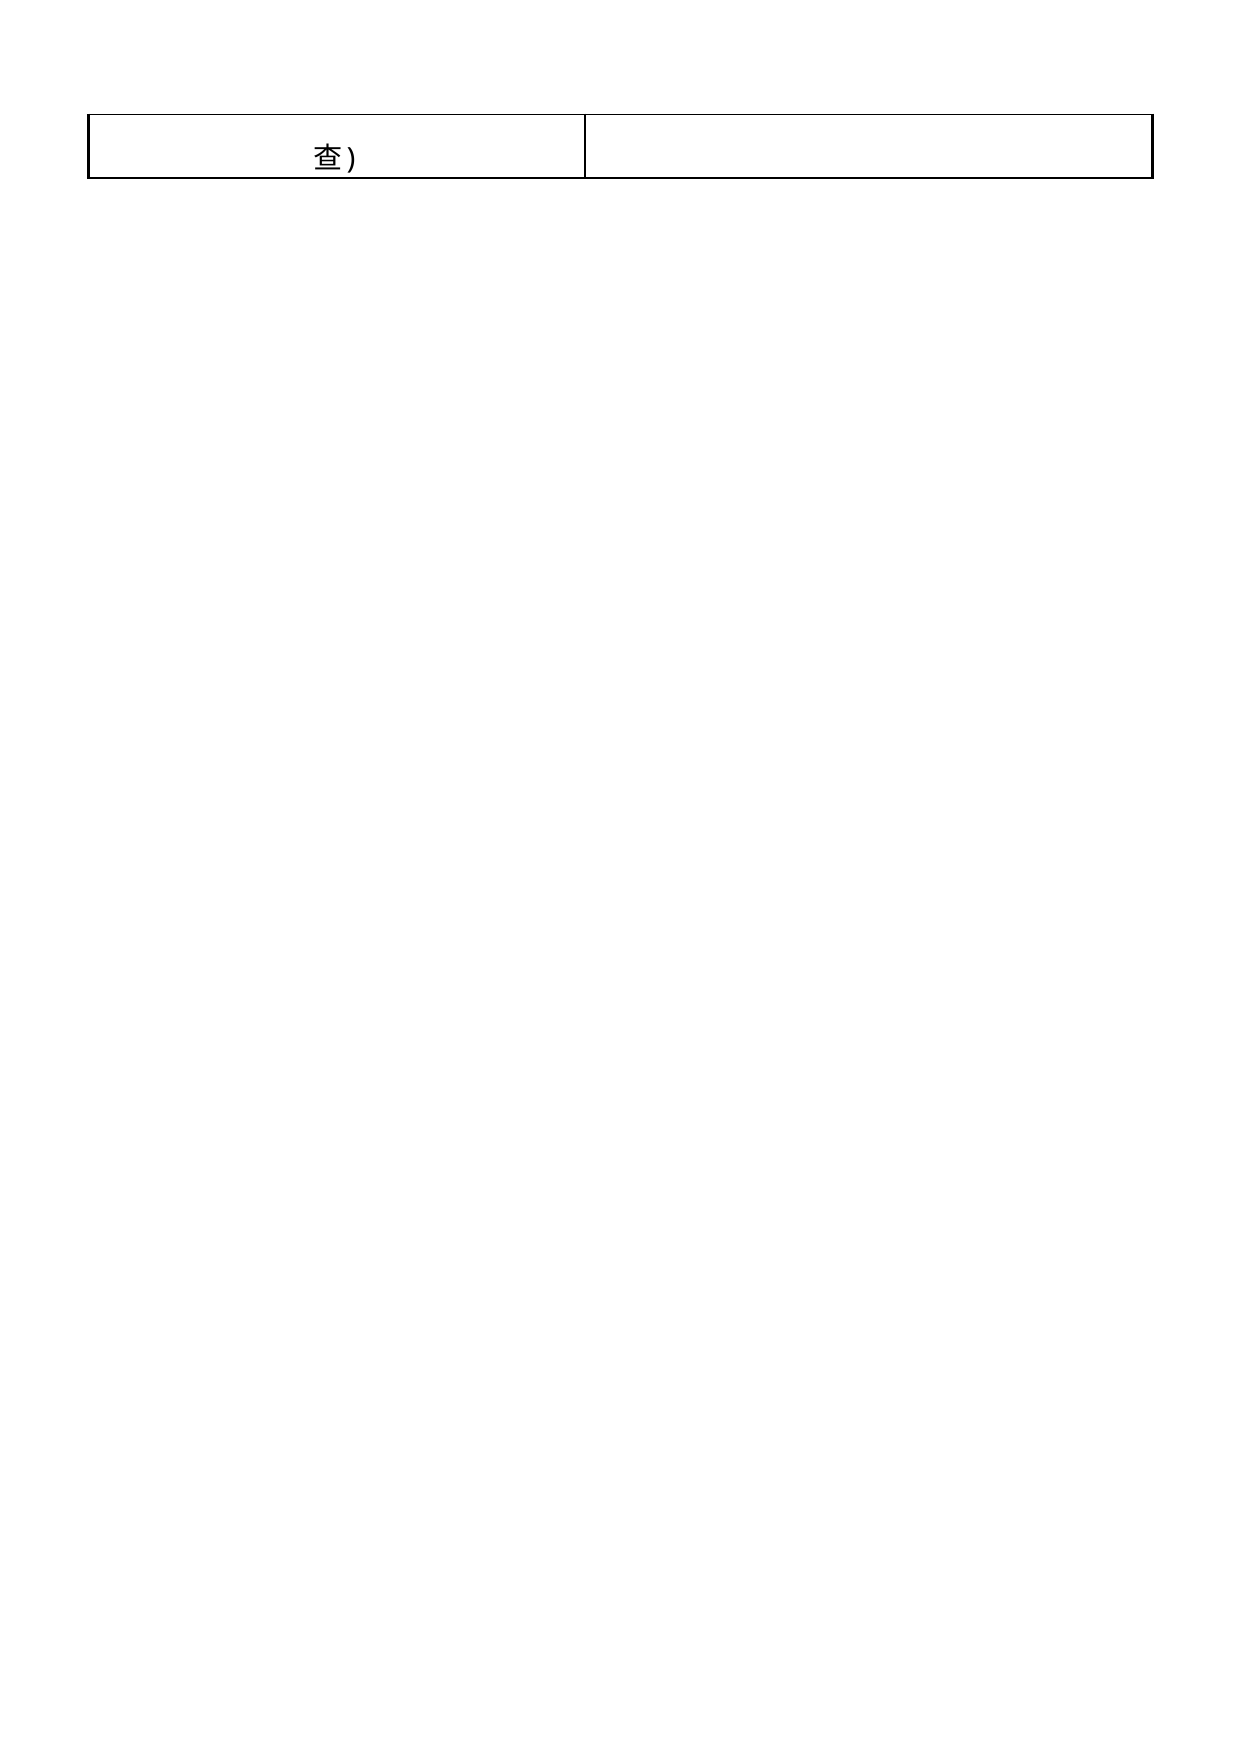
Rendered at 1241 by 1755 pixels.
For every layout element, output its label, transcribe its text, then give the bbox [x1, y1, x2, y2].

table_cell 國民身份證 最高學歷畢業證書 其他證明 (證件正本驗後歸還，影本供校方存查) [90, 115, 584, 177]
table_cell [586, 115, 1151, 177]
